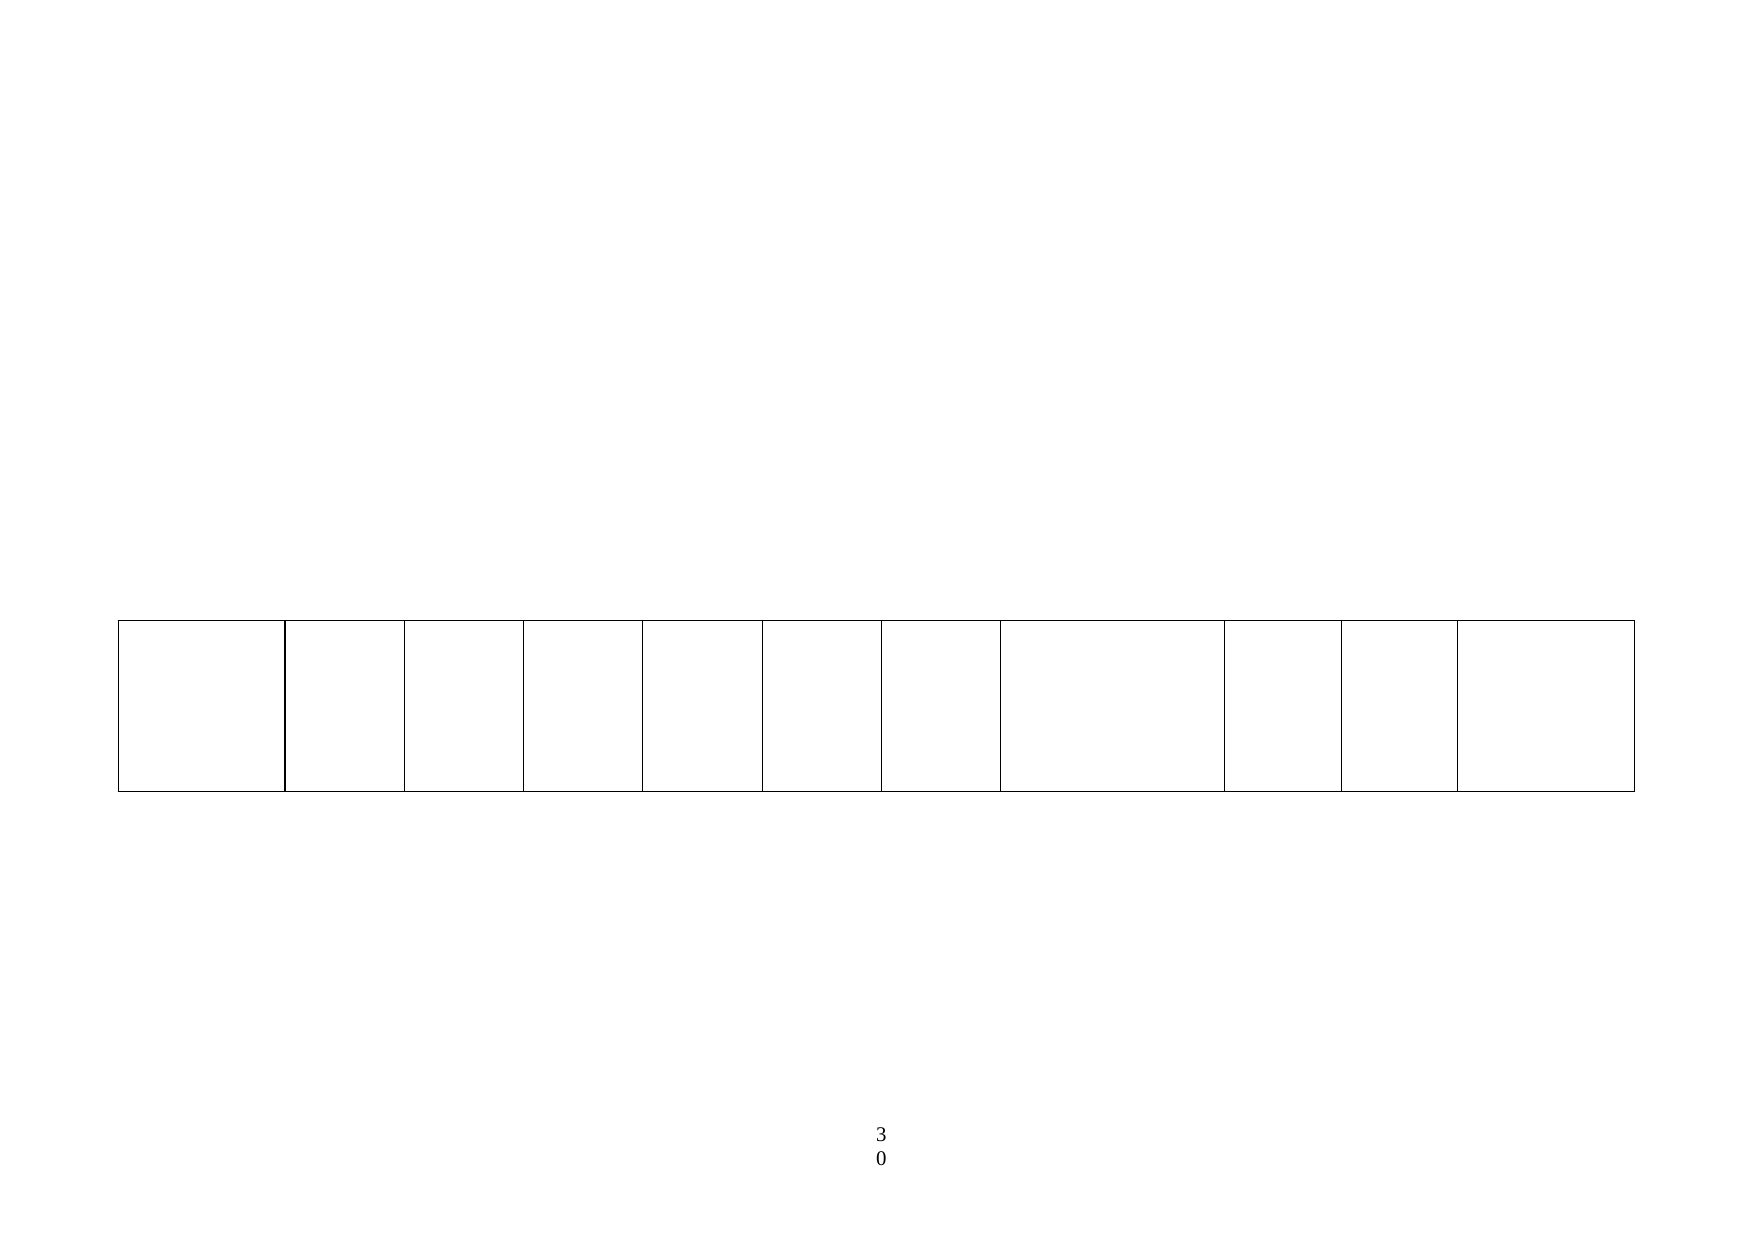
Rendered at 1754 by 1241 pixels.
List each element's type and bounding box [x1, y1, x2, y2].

table_cell [1342, 621, 1457, 791]
table_cell [1458, 621, 1634, 791]
table_cell [882, 621, 1000, 791]
table_cell [524, 621, 642, 791]
table_cell [1225, 621, 1341, 791]
table_cell [763, 621, 881, 791]
table_cell [1001, 621, 1224, 791]
table_cell [286, 621, 404, 791]
table_cell [119, 621, 284, 791]
table_cell [405, 621, 523, 791]
table_cell [643, 621, 762, 791]
